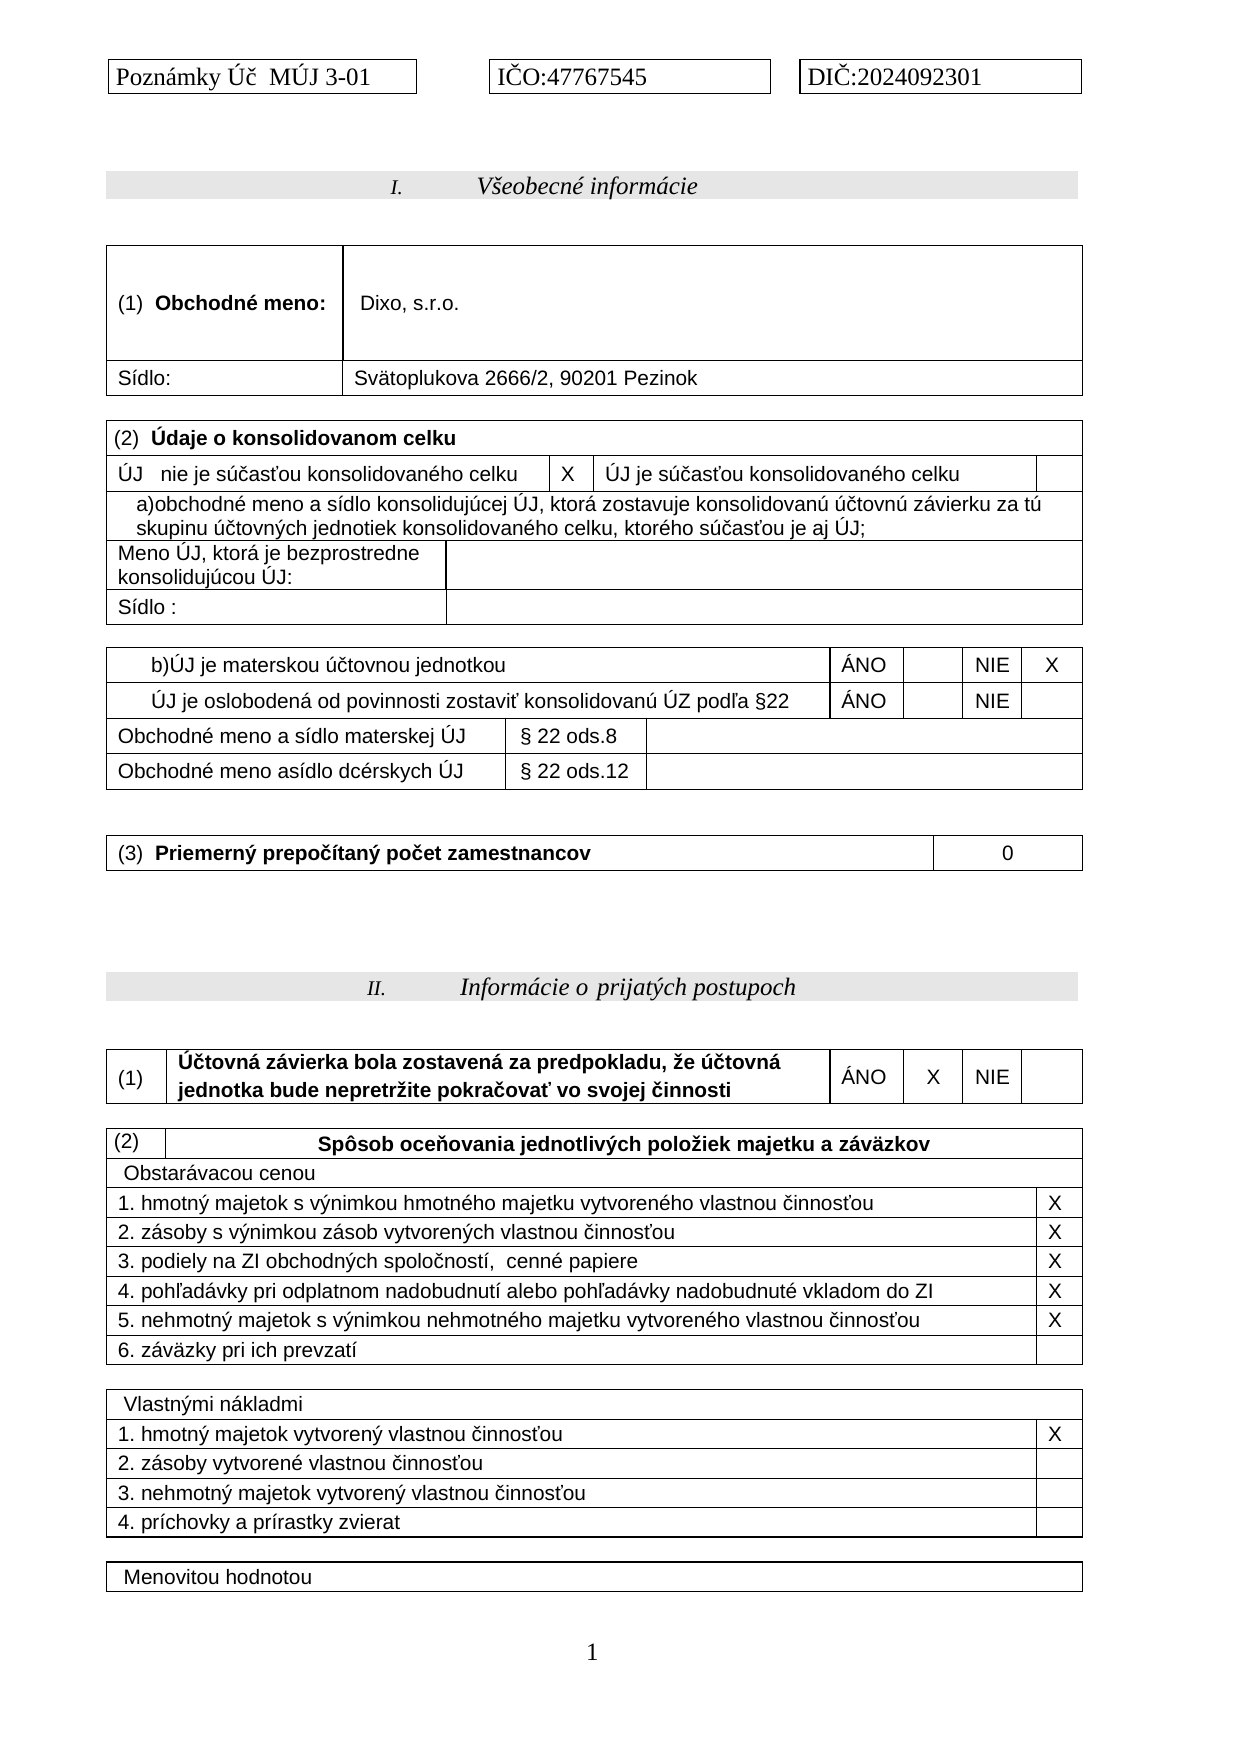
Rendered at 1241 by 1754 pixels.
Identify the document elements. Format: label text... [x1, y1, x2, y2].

table_header Priemerný prepočítaný počet zamestnancov [107, 836, 933, 870]
table_cell 4. príchovky a prírastky zvierat [107, 1508, 1036, 1536]
table_cell Meno ÚJ, ktorá je bezprostredne konsolidujúcou ÚJ: [107, 541, 445, 589]
table_header Spôsob oceňovania jednotlivých položiek majetku a záväzkov [166, 1129, 1082, 1158]
table_cell [447, 541, 1082, 589]
table_cell 2. zásoby vytvorené vlastnou činnosťou [107, 1449, 1036, 1477]
table_cell [1037, 1449, 1082, 1477]
table_header Obchodné meno: [107, 246, 342, 359]
table_cell X [1037, 1420, 1082, 1448]
table_header Menovitou hodnotou [107, 1563, 1082, 1591]
table_cell a)obchodné meno a sídlo konsolidujúcej ÚJ, ktorá zostavuje konsolidovanú účtovnú závierku za tú skupinu účtovných jednotiek konsolidovaného celku, ktorého súčasťou je aj ÚJ; [107, 492, 1082, 540]
table_cell ÚJ nie je súčasťou konsolidovaného celku [107, 456, 549, 491]
table_header X [904, 1050, 962, 1103]
table_header NIE [963, 1050, 1021, 1103]
list Všeobecné informácie [106, 171, 1078, 199]
table_cell 4. pohľadávky pri odplatnom nadobudnutí alebo pohľadávky nadobudnuté vkladom do ZI [107, 1277, 1036, 1305]
table_cell § 22 ods.8 [506, 719, 646, 753]
table_header X [1022, 648, 1082, 682]
table_header ÁNO [831, 648, 903, 682]
table_cell Sídlo : [107, 590, 446, 624]
table_header Dixo, s.r.o. [344, 246, 1082, 359]
table_header [904, 648, 962, 682]
table_cell X [1037, 1306, 1082, 1334]
table_cell Obstarávacou cenou [107, 1159, 1082, 1187]
table_cell 1. hmotný majetok vytvorený vlastnou činnosťou [107, 1420, 1036, 1448]
table_header Údaje o konsolidovanom celku [107, 421, 1082, 455]
table_cell 6. záväzky pri ich prevzatí [107, 1336, 1036, 1364]
table_cell 2. zásoby s výnimkou zásob vytvorených vlastnou činnosťou [107, 1218, 1036, 1246]
table_cell [647, 754, 1082, 788]
table_cell Svätoplukova 2666/2, 90201 Pezinok [343, 361, 1082, 395]
table_header [107, 1129, 165, 1158]
table_cell 3. nehmotný majetok vytvorený vlastnou činnosťou [107, 1479, 1036, 1507]
table_cell Obchodné meno asídlo dcérskych ÚJ [107, 754, 505, 788]
table_cell ÚJ je súčasťou konsolidovaného celku [594, 456, 1036, 491]
table_cell 3. podiely na ZI obchodných spoločností, cenné papiere [107, 1247, 1036, 1276]
table_cell [447, 590, 1082, 624]
table_cell 1. hmotný majetok s výnimkou hmotného majetku vytvoreného vlastnou činnosťou [107, 1188, 1036, 1217]
table_cell X [1037, 1218, 1082, 1246]
table_header [107, 1050, 166, 1103]
table_header [1022, 1050, 1082, 1103]
table_cell [904, 683, 962, 718]
table_cell § 22 ods.12 [506, 754, 646, 788]
table_cell NIE [963, 683, 1021, 718]
table_cell Obchodné meno a sídlo materskej ÚJ [107, 719, 505, 753]
table_cell X [1037, 1188, 1082, 1217]
table_cell [1037, 1508, 1082, 1536]
table_cell ÁNO [831, 683, 903, 718]
table_header 0 [934, 836, 1082, 870]
table_cell [1022, 683, 1082, 718]
table_cell X [550, 456, 593, 491]
table_cell [1037, 456, 1082, 491]
table_cell X [1037, 1247, 1082, 1276]
table_header ÁNO [831, 1050, 903, 1103]
table_header Vlastnými nákladmi [107, 1390, 1082, 1418]
table_header Účtovná závierka bola zostavená za predpokladu, že účtovná jednotka bude nepretržite pokračovať vo svojej činnosti [167, 1050, 829, 1103]
table_cell 5. nehmotný majetok s výnimkou nehmotného majetku vytvoreného vlastnou činnosťou [107, 1306, 1036, 1334]
table_cell [647, 719, 1082, 753]
list Informácie o prijatých postupoch [106, 972, 1078, 1001]
table_cell [1037, 1336, 1082, 1364]
table_cell ÚJ je oslobodená od povinnosti zostaviť konsolidovanú ÚZ podľa §22 [107, 683, 829, 718]
table_cell [1037, 1479, 1082, 1507]
table_cell Sídlo: [107, 361, 342, 395]
table_cell X [1037, 1277, 1082, 1305]
table_header b)ÚJ je materskou účtovnou jednotkou [107, 648, 829, 682]
table_header NIE [963, 648, 1021, 682]
